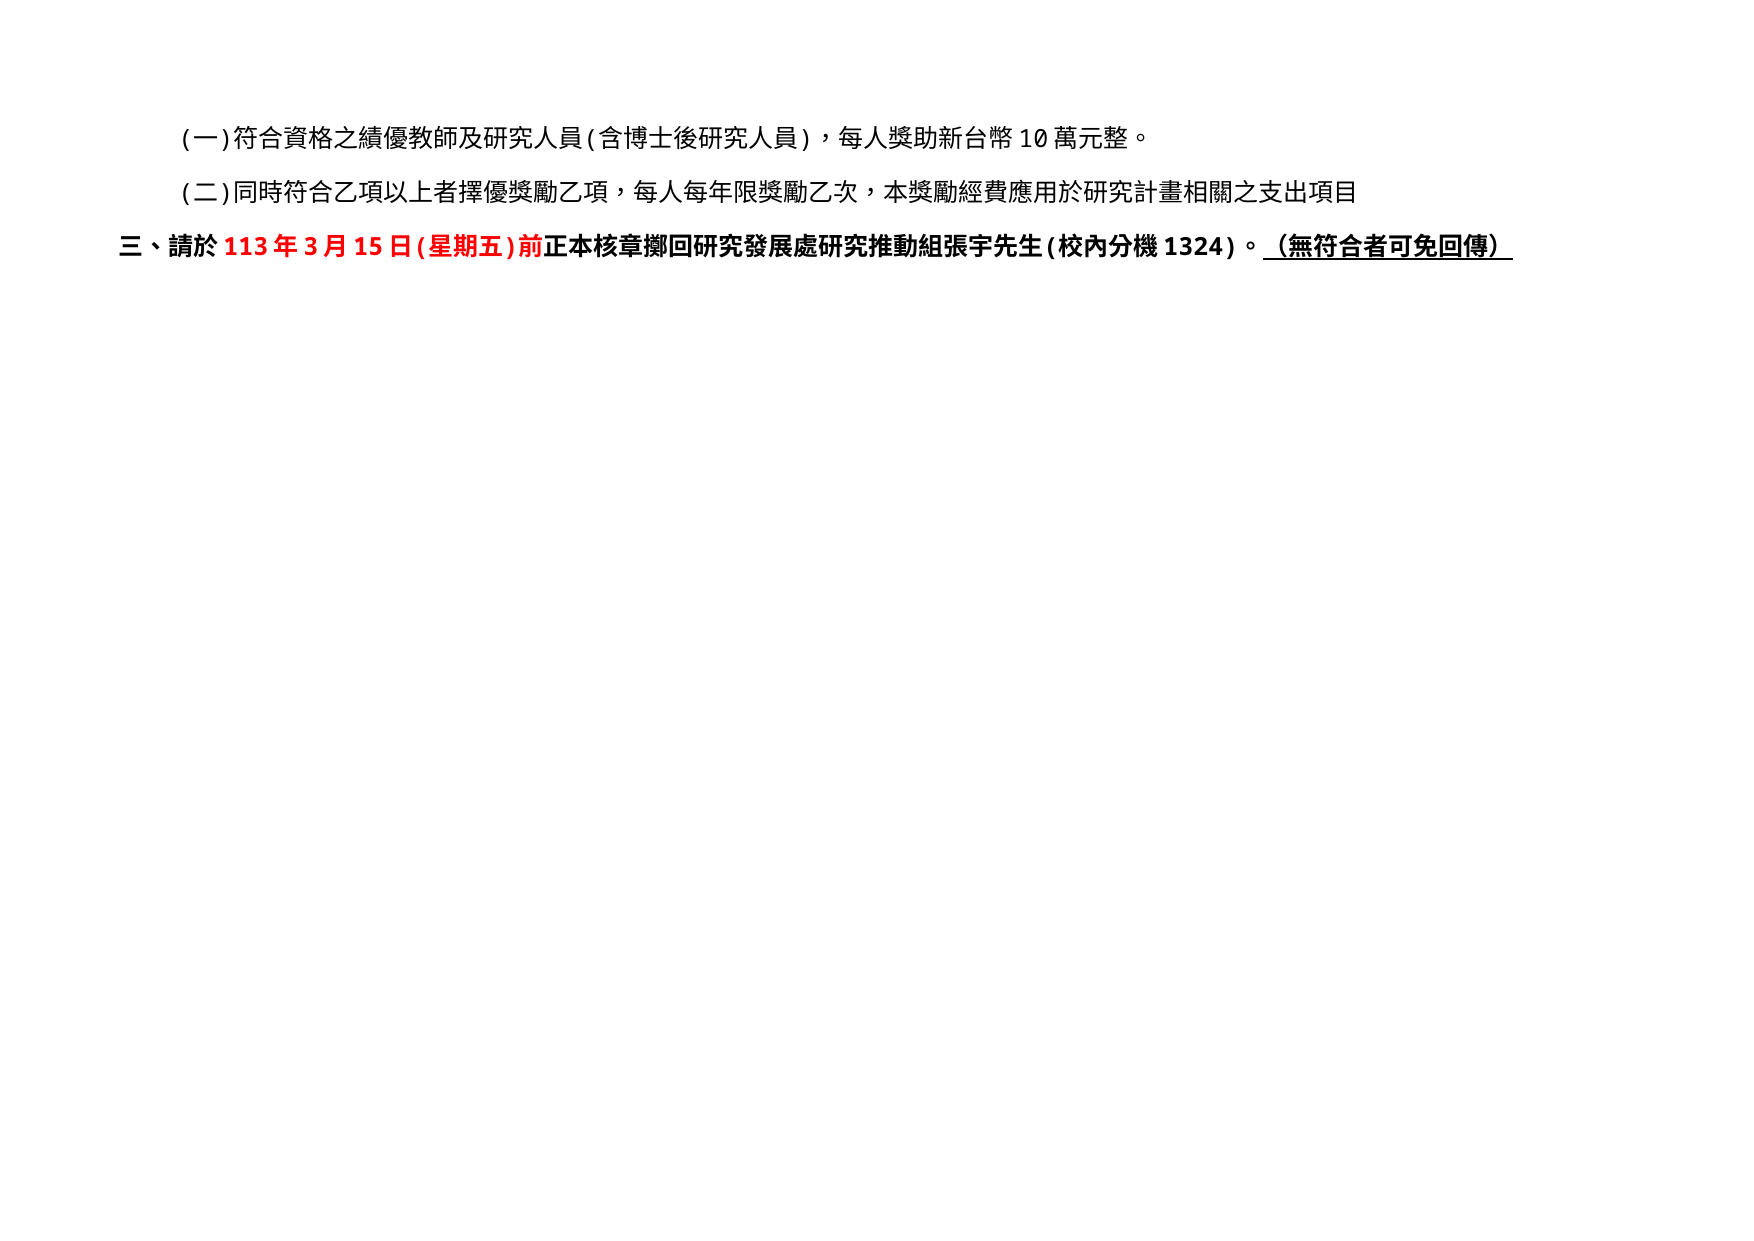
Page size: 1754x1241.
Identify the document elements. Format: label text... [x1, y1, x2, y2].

text 三、請於113年3月15日(星期五)前正本核章擲回研究發展處研究推動組張宇先生(校內分機1324)。（無符合者可免回傳） [118, 227, 1636, 263]
text (二)同時符合乙項以上者擇優獎勵乙項，每人每年限獎勵乙次，本獎勵經費應用於研究計畫相關之支出項目 [118, 172, 1636, 209]
text (一)符合資格之績優教師及研究人員(含博士後研究人員)，每人獎助新台幣10萬元整。 [118, 118, 1636, 154]
